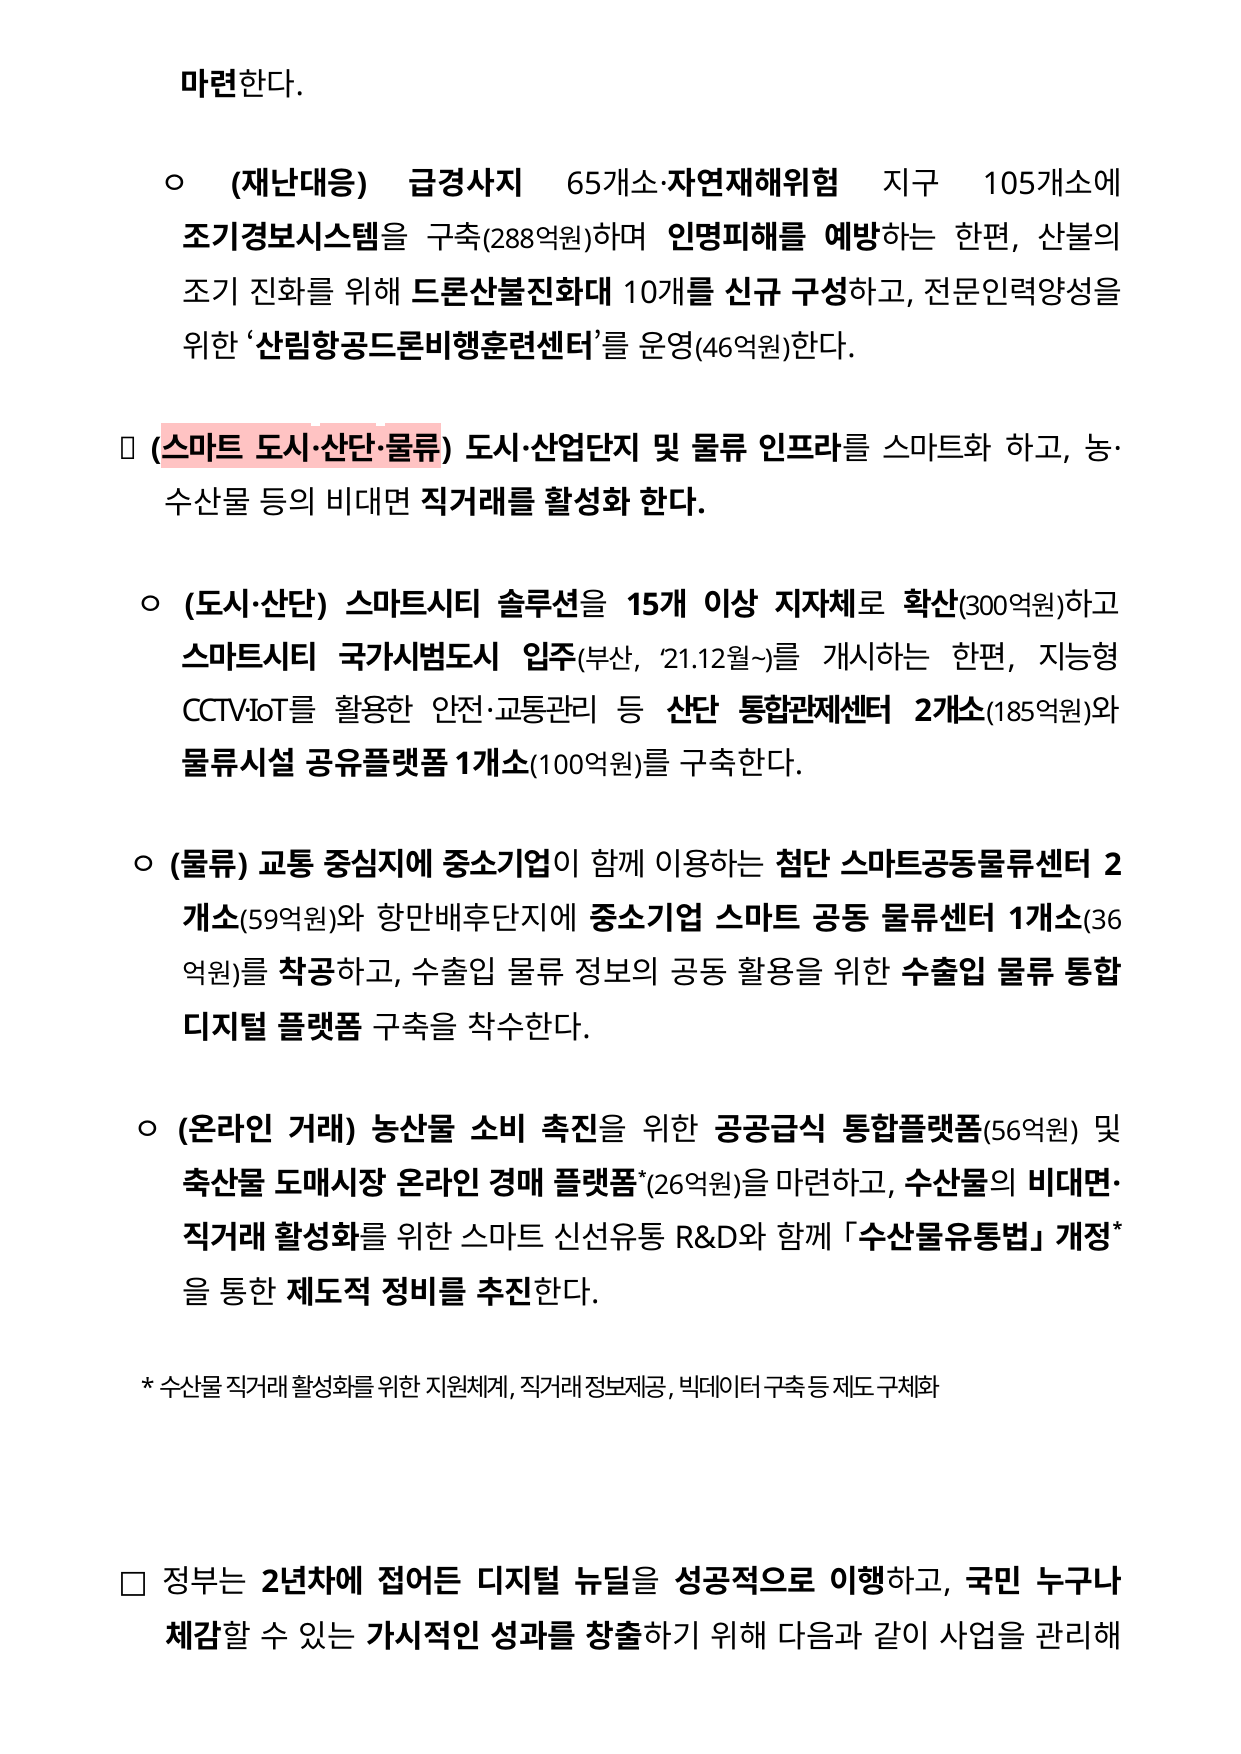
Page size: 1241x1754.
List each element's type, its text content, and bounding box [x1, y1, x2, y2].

text 마련한다. [118, 59, 1122, 104]
table_header III. 향후 추진 방향 [121, 1511, 1119, 1528]
text ㅇ (온라인 거래) 농산물 소비 촉진을 위한 공공급식 통합플랫폼(56억원) 및 축산물 도매시장 온라인 경매 플랫폼*(26억원)을 마련하고, 수산물의 비대면·직거래 활성화를 위한 스마트 신선유통 R&D와 함께 ｢수산물유통법｣ 개정*을 통한 제도적 정비를 추진한다. [118, 1104, 1122, 1312]
text ㅇ (도시·산단) 스마트시티 솔루션을 15개 이상 지자체로 확산(300억원)하고 스마트시티 국가시범도시 입주(부산, ‘21.12월~)를 개시하는 한편, 지능형 CCTV·IoT를 활용한 안전·교통관리 등 산단 통합관제센터 2개소(185억원)와 물류시설 공유플랫폼 1개소(100억원)를 구축한다. [118, 579, 1122, 784]
text 󰊳 (스마트 도시·산단·물류) 도시·산업단지 및 물류 인프라를 스마트화 하고, 농·수산물 등의 비대면 직거래를 활성화 한다. [118, 423, 1122, 523]
text ㅇ (물류) 교통 중심지에 중소기업이 함께 이용하는 첨단 스마트공동물류센터 2개소(59억원)와 항만배후단지에 중소기업 스마트 공동 물류센터 1개소(36억원)를 착공하고, 수출입 물류 정보의 공동 활용을 위한 수출입 물류 통합 디지털 플랫폼 구축을 착수한다. [118, 839, 1122, 1047]
text * 수산물 직거래 활성화를 위한 지원체계, 직거래 정보제공, 빅데이터 구축 등 제도 구체화 [118, 1369, 1122, 1403]
text ㅇ (재난대응) 급경사지 65개소·자연재해위험 지구 105개소에 조기경보시스템을 구축(288억원)하며 인명피해를 예방하는 한편, 산불의 조기 진화를 위해 드론산불진화대 10개를 신규 구성하고, 전문인력양성을 위한 ‘산림항공드론비행훈련센터’를 운영(46억원)한다. [118, 158, 1122, 367]
text □ 정부는 2년차에 접어든 디지털 뉴딜을 성공적으로 이행하고, 국민 누구나 체감할 수 있는 가시적인 성과를 창출하기 위해 다음과 같이 사업을 관리해 [118, 1556, 1122, 1656]
